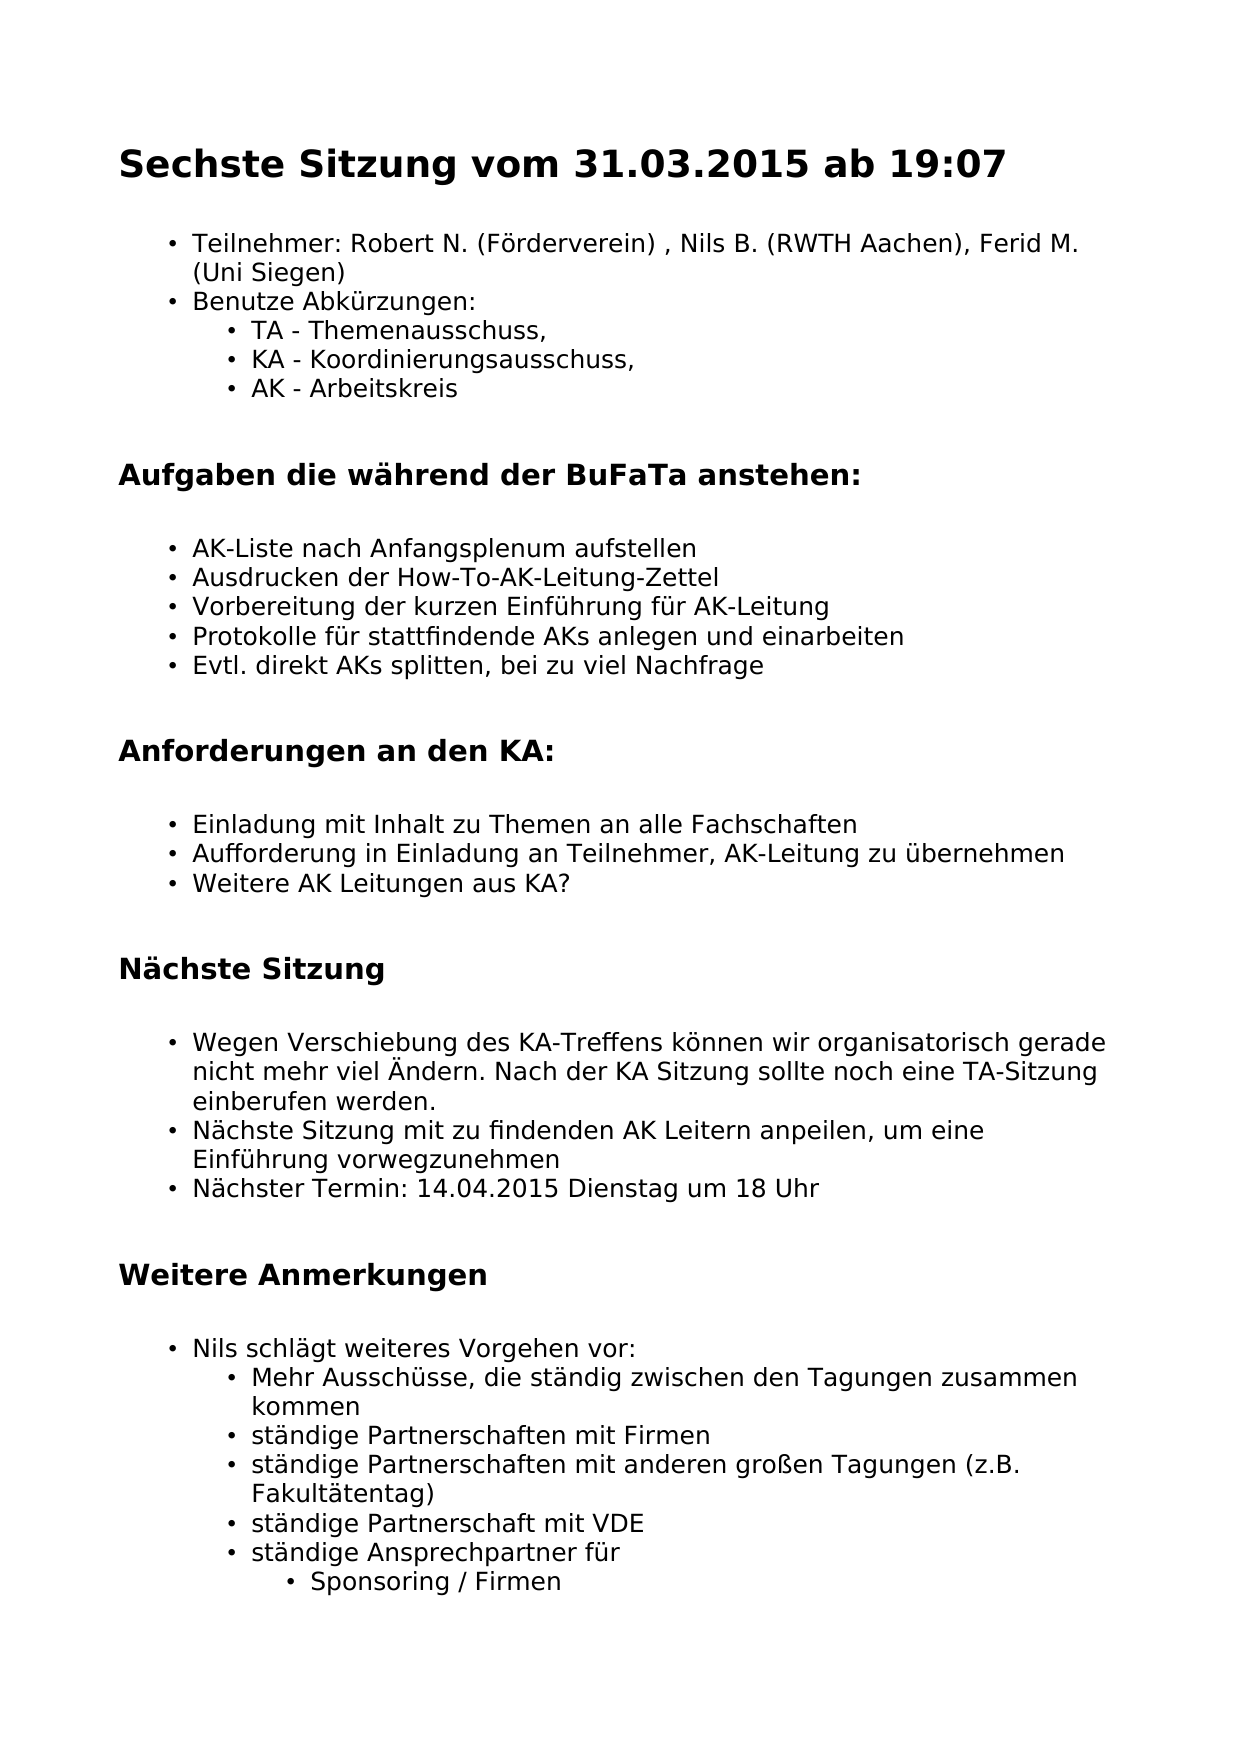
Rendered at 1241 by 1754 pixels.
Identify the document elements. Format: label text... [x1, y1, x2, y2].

list ständige Partnerschaften mit anderen großen Tagungen (z.B. Fakultätentag) [236, 1450, 1122, 1509]
list AK-Liste nach Anfangsplenum aufstellen [177, 534, 1122, 563]
list Evtl. direkt AKs splitten, bei zu viel Nachfrage [177, 651, 1122, 680]
list Teilnehmer: Robert N. (Förderverein) , Nils B. (RWTH Aachen), Ferid M. (Uni Siegen) [177, 229, 1122, 287]
subtitle Nächste Sitzung [118, 952, 1122, 986]
list Sponsoring / Firmen [295, 1567, 1122, 1596]
list Vorbereitung der kurzen Einführung für AK-Leitung [177, 592, 1122, 622]
list Mehr Ausschüsse, die ständig zwischen den Tagungen zusammen kommen [236, 1363, 1122, 1421]
list TA - Themenausschuss, [236, 316, 1122, 345]
list KA - Koordinierungsausschuss, [236, 345, 1122, 374]
subtitle Aufgaben die während der BuFaTa anstehen: [118, 458, 1122, 492]
subtitle Sechste Sitzung vom 31.03.2015 ab 19:07 [118, 143, 1122, 187]
list Weitere AK Leitungen aus KA? [177, 869, 1122, 898]
list Benutze Abkürzungen: [177, 287, 1122, 316]
list Wegen Verschiebung des KA-Treffens können wir organisatorisch gerade nicht mehr viel Ändern. Nach der KA Sitzung sollte noch eine TA-Sitzung einberufen werden. [177, 1028, 1122, 1116]
list Nächste Sitzung mit zu findenden AK Leitern anpeilen, um eine Einführung vorwegzunehmen [177, 1116, 1122, 1174]
list Einladung mit Inhalt zu Themen an alle Fachschaften [177, 810, 1122, 839]
list Nils schlägt weiteres Vorgehen vor: [177, 1334, 1122, 1363]
subtitle Weitere Anmerkungen [118, 1258, 1122, 1292]
list AK - Arbeitskreis [236, 374, 1122, 404]
subtitle Anforderungen an den KA: [118, 734, 1122, 768]
list Aufforderung in Einladung an Teilnehmer, AK-Leitung zu übernehmen [177, 839, 1122, 869]
list ständige Partnerschaften mit Firmen [236, 1421, 1122, 1450]
list Protokolle für stattfindende AKs anlegen und einarbeiten [177, 622, 1122, 651]
list Nächster Termin: 14.04.2015 Dienstag um 18 Uhr [177, 1174, 1122, 1203]
list Ausdrucken der How-To-AK-Leitung-Zettel [177, 563, 1122, 592]
list ständige Ansprechpartner für [236, 1538, 1122, 1567]
list ständige Partnerschaft mit VDE [236, 1509, 1122, 1538]
